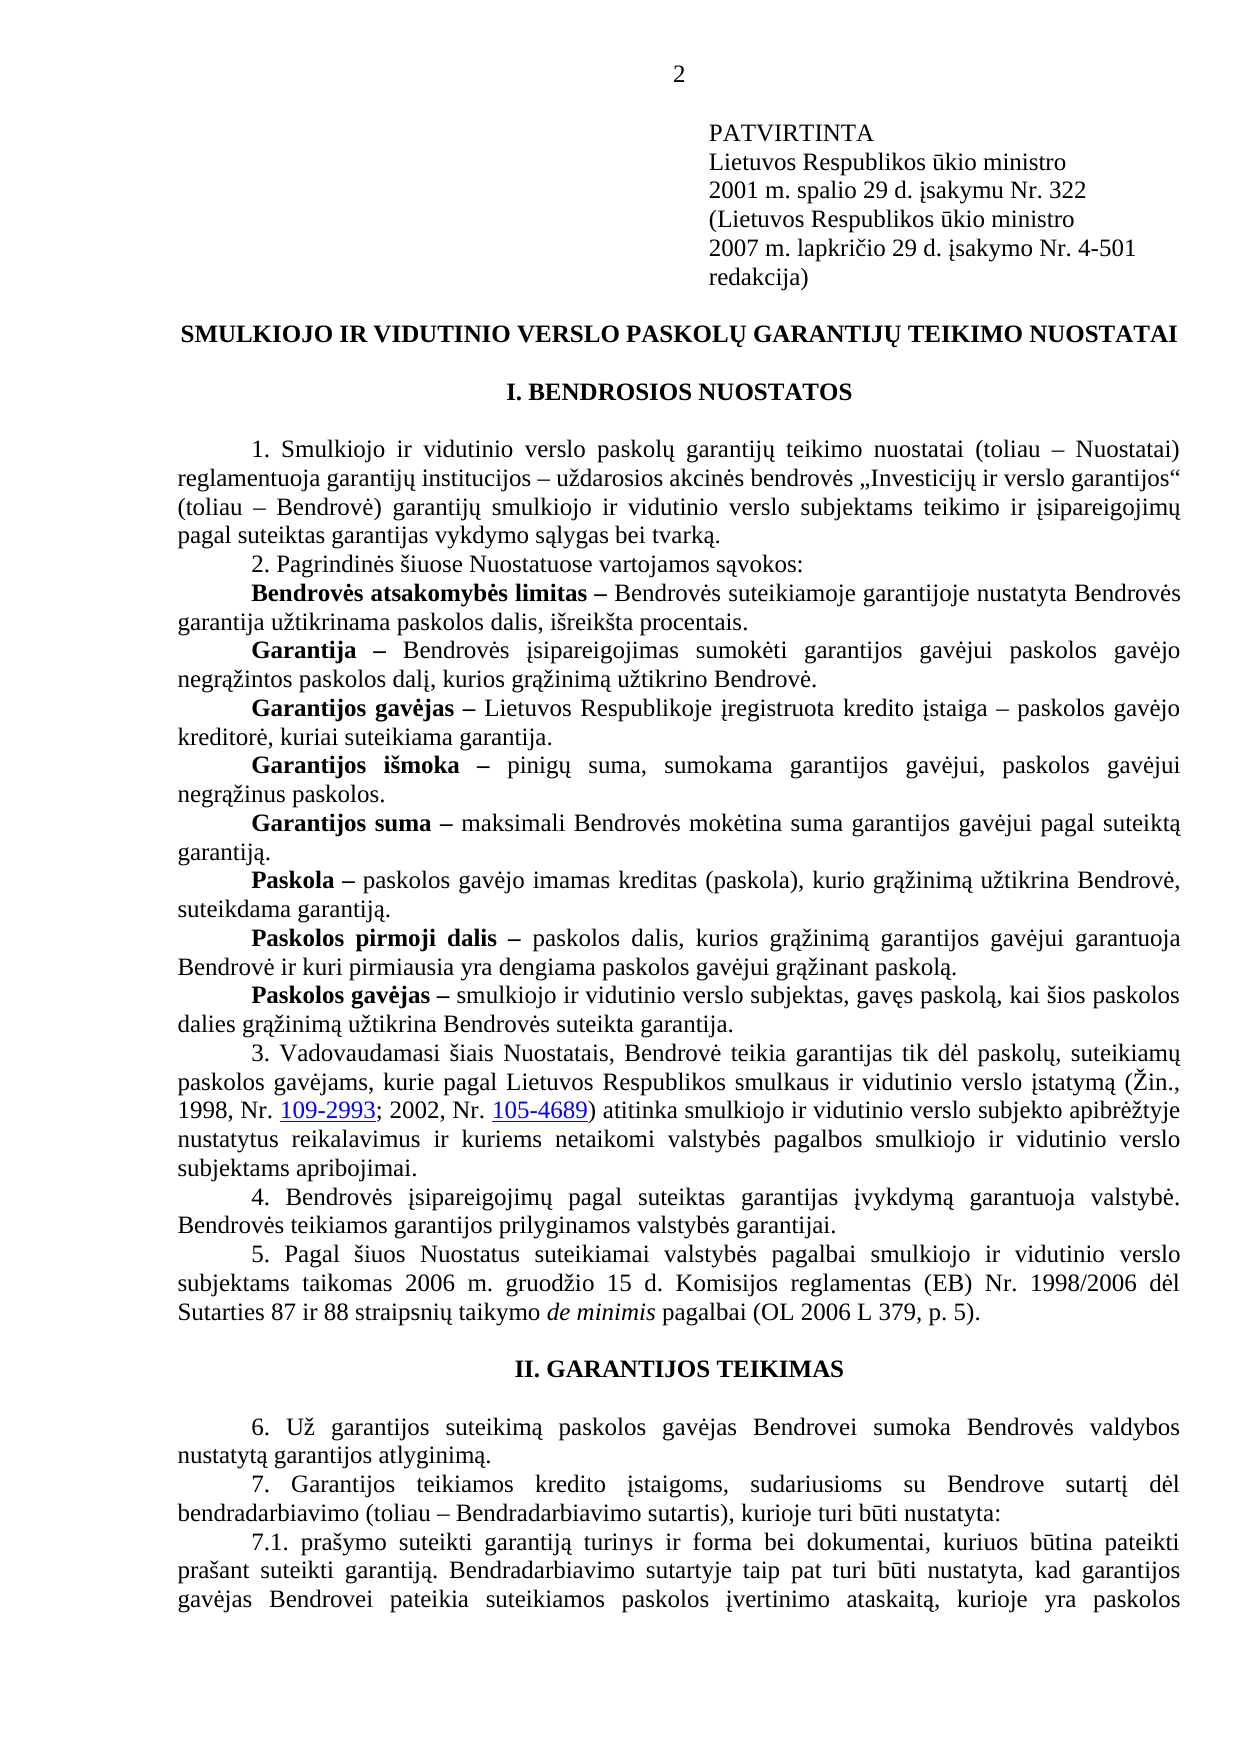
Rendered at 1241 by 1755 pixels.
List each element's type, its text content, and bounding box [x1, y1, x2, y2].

text 7.1. prašymo suteikti garantiją turinys ir forma bei dokumentai, kuriuos būtina pateikti prašant suteikti garantiją. Bendradarbiavimo sutartyje taip pat turi būti nustatyta, kad garantijos gavėjas Bendrovei pateikia suteikiamos paskolos įvertinimo ataskaitą, kurioje yra paskolos [177, 1527, 1181, 1613]
text PATVIRTINTA [709, 118, 1181, 147]
text 6. Už garantijos suteikimą paskolos gavėjas Bendrovei sumoka Bendrovės valdybos nustatytą garantijos atlyginimą. [177, 1412, 1181, 1469]
text 4. Bendrovės įsipareigojimų pagal suteiktas garantijas įvykdymą garantuoja valstybė. Bendrovės teikiamos garantijos prilyginamos valstybės garantijai. [177, 1182, 1181, 1239]
text Paskola – paskolos gavėjo imamas kreditas (paskola), kurio grąžinimą užtikrina Bendrovė, suteikdama garantiją. [177, 866, 1181, 923]
text Paskolos gavėjas – smulkiojo ir vidutinio verslo subjektas, gavęs paskolą, kai šios paskolos dalies grąžinimą užtikrina Bendrovės suteikta garantija. [177, 981, 1181, 1038]
text 7. Garantijos teikiamos kredito įstaigoms, sudariusioms su Bendrove sutartį dėl bendradarbiavimo (toliau – Bendradarbiavimo sutartis), kurioje turi būti nustatyta: [177, 1469, 1181, 1527]
text Garantijos gavėjas – Lietuvos Respublikoje įregistruota kredito įstaiga – paskolos gavėjo kreditorė, kuriai suteikiama garantija. [177, 693, 1181, 751]
text 2. Pagrindinės šiuose Nuostatuose vartojamos sąvokos: [177, 549, 1181, 578]
text 2007 m. lapkričio 29 d. įsakymo Nr. 4-501 [709, 233, 1181, 262]
text 5. Pagal šiuos Nuostatus suteikiamai valstybės pagalbai smulkiojo ir vidutinio verslo subjektams taikomas 2006 m. gruodžio 15 d. Komisijos reglamentas (EB) Nr. 1998/2006 dėl Sutarties 87 ir 88 straipsnių taikymo de minimis pagalbai (OL 2006 L 379, p. 5). [177, 1239, 1181, 1326]
text Garantijos suma – maksimali Bendrovės mokėtina suma garantijos gavėjui pagal suteiktą garantiją. [177, 808, 1181, 866]
text (Lietuvos Respublikos ūkio ministro [177, 204, 1181, 233]
text SMULKIOJO IR VIDUTINIO VERSLO PASKOLŲ GARANTIJŲ TEIKIMO NUOSTATAI [177, 319, 1181, 348]
text redakcija) [709, 262, 1181, 291]
text 1. Smulkiojo ir vidutinio verslo paskolų garantijų teikimo nuostatai (toliau – Nuostatai) reglamentuoja garantijų institucijos – uždarosios akcinės bendrovės „Investicijų ir verslo garantijos“ (toliau – Bendrovė) garantijų smulkiojo ir vidutinio verslo subjektams teikimo ir įsipareigojimų pagal suteiktas garantijas vykdymo sąlygas bei tvarką. [177, 434, 1181, 549]
text Bendrovės atsakomybės limitas – Bendrovės suteikiamoje garantijoje nustatyta Bendrovės garantija užtikrinama paskolos dalis, išreikšta procentais. [177, 578, 1181, 636]
text I. BENDROSIOS NUOSTATOS [177, 377, 1181, 406]
text Garantija – Bendrovės įsipareigojimas sumokėti garantijos gavėjui paskolos gavėjo negrąžintos paskolos dalį, kurios grąžinimą užtikrino Bendrovė. [177, 636, 1181, 693]
text Lietuvos Respublikos ūkio ministro [177, 147, 1181, 176]
text Garantijos išmoka – pinigų suma, sumokama garantijos gavėjui, paskolos gavėjui negrąžinus paskolos. [177, 751, 1181, 808]
text 2001 m. spalio 29 d. įsakymu Nr. 322 [177, 176, 1181, 204]
text Paskolos pirmoji dalis – paskolos dalis, kurios grąžinimą garantijos gavėjui garantuoja Bendrovė ir kuri pirmiausia yra dengiama paskolos gavėjui grąžinant paskolą. [177, 923, 1181, 981]
text II. GARANTIJOS TEIKIMAS [177, 1354, 1181, 1383]
text 3. Vadovaudamasi šiais Nuostatais, Bendrovė teikia garantijas tik dėl paskolų, suteikiamų paskolos gavėjams, kurie pagal Lietuvos Respublikos smulkaus ir vidutinio verslo įstatymą (Žin., 1998, Nr. 109-2993; 2002, Nr. 105-4689) atitinka smulkiojo ir vidutinio verslo subjekto apibrėžtyje nustatytus reikalavimus ir kuriems netaikomi valstybės pagalbos smulkiojo ir vidutinio verslo subjektams apribojimai. [177, 1038, 1181, 1182]
